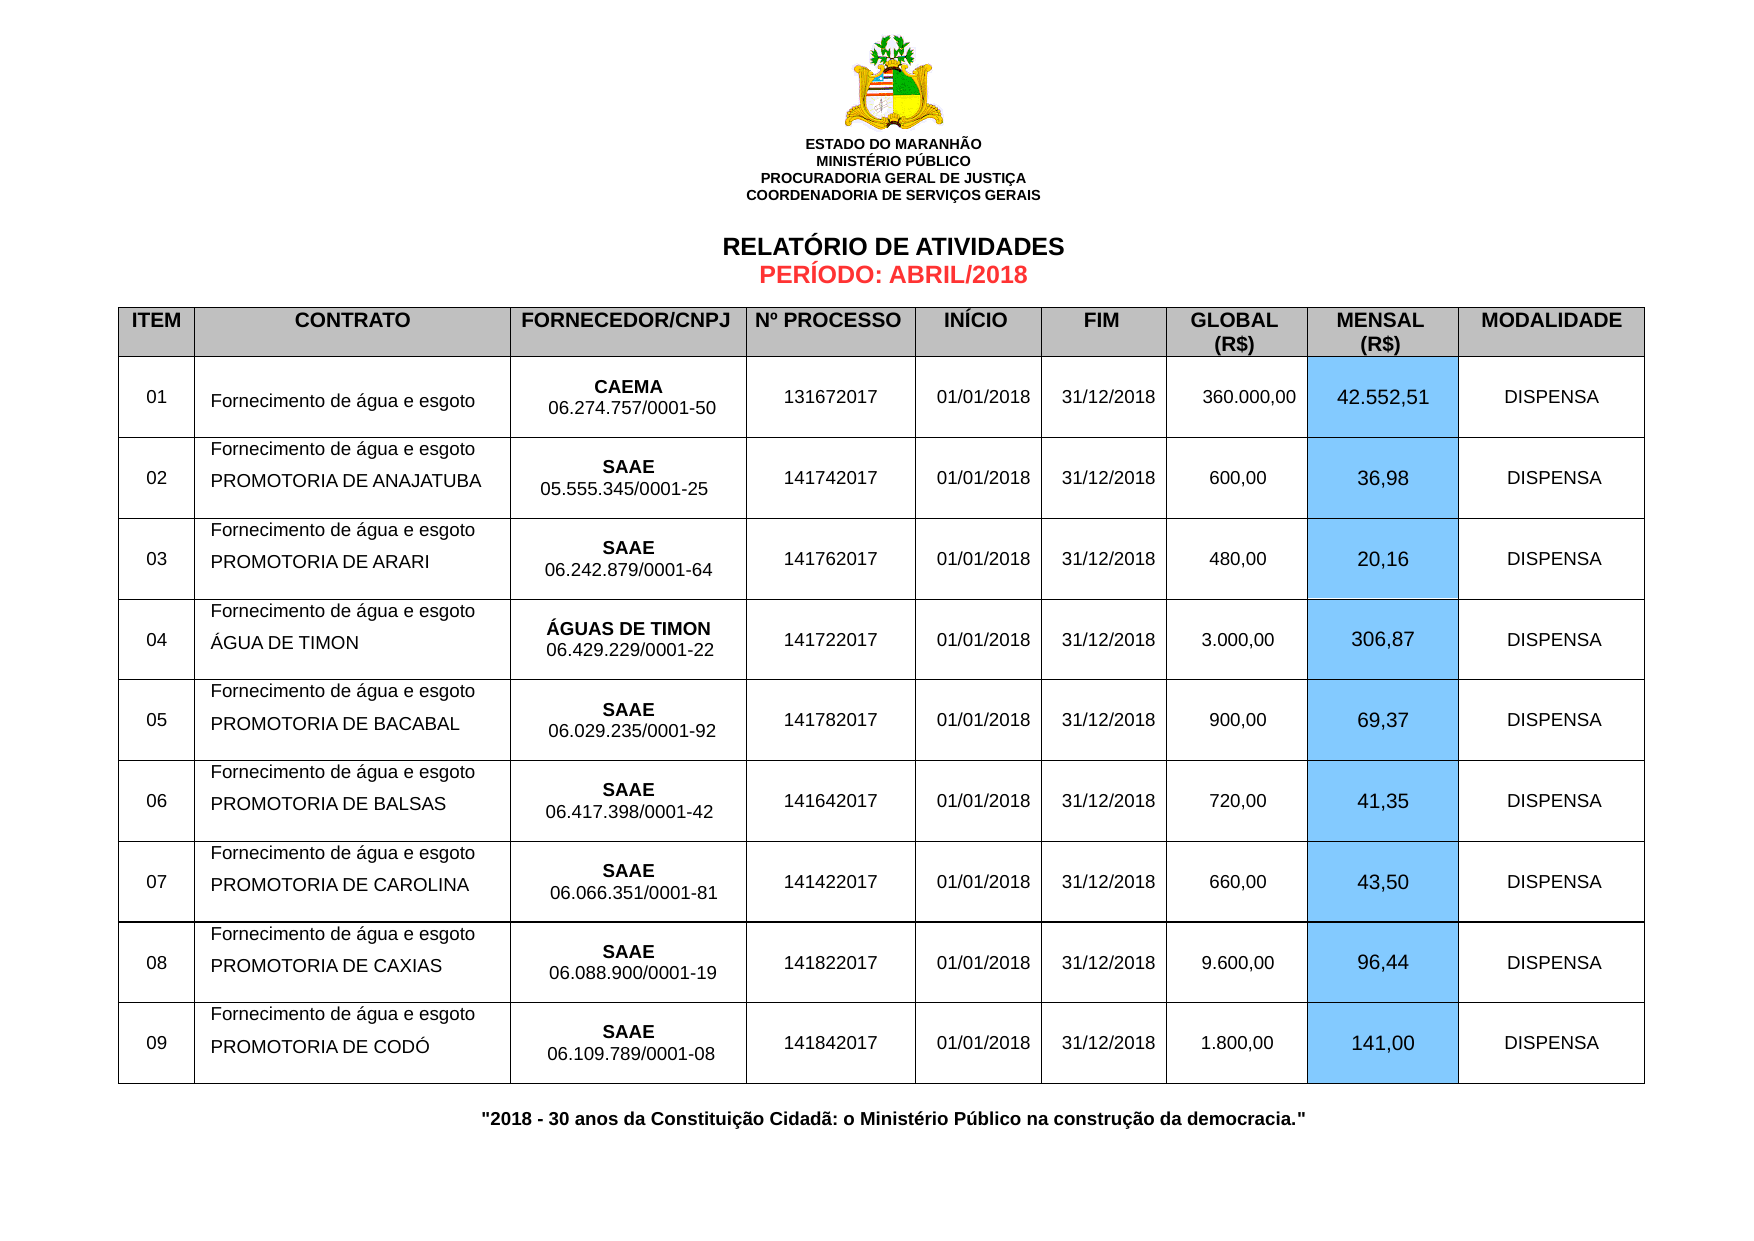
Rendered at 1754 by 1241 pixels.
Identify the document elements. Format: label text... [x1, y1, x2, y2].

table_cell 480,00 [1167, 519, 1307, 598]
table_cell 720,00 [1167, 761, 1307, 841]
table_cell 96,44 [1308, 923, 1458, 1002]
table_cell 01/01/2018 [916, 438, 1041, 518]
table_cell 31/12/2018 [1042, 842, 1166, 921]
table_cell Fornecimento de água e esgoto PROMOTORIA DE BALSAS [195, 761, 510, 841]
table_cell 01/01/2018 [916, 680, 1041, 760]
table_cell ÁGUAS DE TIMON 06.429.229/0001-22 [511, 600, 746, 679]
table_cell 01 [119, 357, 194, 437]
table_cell SAAE 06.029.235/0001-92 [511, 680, 746, 760]
picture [839, 29, 948, 136]
table_cell 31/12/2018 [1042, 600, 1166, 679]
table_cell 04 [119, 600, 194, 679]
table_cell 9.600,00 [1167, 923, 1307, 1002]
table_cell DISPENSA [1459, 842, 1644, 921]
table_cell 131672017 [747, 357, 915, 437]
table_cell 31/12/2018 [1042, 438, 1166, 518]
table_cell SAAE 06.242.879/0001-64 [511, 519, 746, 598]
table_cell SAAE 06.417.398/0001-42 [511, 761, 746, 841]
table_cell 141742017 [747, 438, 915, 518]
table_cell 900,00 [1167, 680, 1307, 760]
table_cell 01/01/2018 [916, 842, 1041, 921]
table_cell 141642017 [747, 761, 915, 841]
table_cell 08 [119, 923, 194, 1002]
table_cell 141822017 [747, 923, 915, 1002]
table_cell 3.000,00 [1167, 600, 1307, 679]
table_cell 07 [119, 842, 194, 921]
table_header GLOBAL (R$) [1167, 308, 1307, 356]
table_cell 31/12/2018 [1042, 1003, 1166, 1083]
table_cell 43,50 [1308, 842, 1458, 921]
table_cell 1.800,00 [1167, 1003, 1307, 1083]
table_cell 01/01/2018 [916, 519, 1041, 598]
table_cell SAAE 06.088.900/0001-19 [511, 923, 746, 1002]
table_cell 01/01/2018 [916, 761, 1041, 841]
table_cell Fornecimento de água e esgoto PROMOTORIA DE CODÓ [195, 1003, 510, 1083]
table_header MENSAL (R$) [1308, 308, 1458, 356]
table_cell CAEMA 06.274.757/0001-50 [511, 357, 746, 437]
table_cell 01/01/2018 [916, 1003, 1041, 1083]
table_cell 660,00 [1167, 842, 1307, 921]
table_cell Fornecimento de água e esgoto PROMOTORIA DE ARARI [195, 519, 510, 598]
table_cell 360.000,00 [1167, 357, 1307, 437]
table_cell 03 [119, 519, 194, 598]
table_cell 141422017 [747, 842, 915, 921]
table_cell Fornecimento de água e esgoto PROMOTORIA DE BACABAL [195, 680, 510, 760]
table_cell 31/12/2018 [1042, 357, 1166, 437]
table_cell 20,16 [1308, 519, 1458, 598]
table_header CONTRATO [195, 308, 510, 356]
table_cell 09 [119, 1003, 194, 1083]
table_cell 31/12/2018 [1042, 519, 1166, 598]
text RELATÓRIO DE ATIVIDADES [148, 232, 1639, 261]
table_cell Fornecimento de água e esgoto PROMOTORIA DE CAXIAS [195, 923, 510, 1002]
table_cell 31/12/2018 [1042, 923, 1166, 1002]
table_cell 01/01/2018 [916, 600, 1041, 679]
table_cell DISPENSA [1459, 438, 1644, 518]
table_cell DISPENSA [1459, 357, 1644, 437]
text PERÍODO: ABRIL/2018 [148, 261, 1639, 289]
table_cell 141722017 [747, 600, 915, 679]
table_header MODALIDADE [1459, 308, 1644, 356]
table_cell 36,98 [1308, 438, 1458, 518]
table_header Nº PROCESSO [747, 308, 915, 356]
table_cell DISPENSA [1459, 519, 1644, 598]
table_cell SAAE 06.066.351/0001-81 [511, 842, 746, 921]
table_cell 141782017 [747, 680, 915, 760]
table_cell 69,37 [1308, 680, 1458, 760]
table_cell 141,00 [1308, 1003, 1458, 1083]
table_cell 600,00 [1167, 438, 1307, 518]
table_header FIM [1042, 308, 1166, 356]
table_cell 02 [119, 438, 194, 518]
table_cell 01/01/2018 [916, 923, 1041, 1002]
table_header ITEM [119, 308, 194, 356]
table_cell 42.552,51 [1308, 357, 1458, 437]
table_cell 05 [119, 680, 194, 760]
table_cell DISPENSA [1459, 600, 1644, 679]
table_cell 31/12/2018 [1042, 680, 1166, 760]
table_cell 141842017 [747, 1003, 915, 1083]
table_cell DISPENSA [1459, 1003, 1644, 1083]
table_cell DISPENSA [1459, 680, 1644, 760]
table_cell 06 [119, 761, 194, 841]
table_cell Fornecimento de água e esgoto PROMOTORIA DE CAROLINA [195, 842, 510, 921]
table_cell DISPENSA [1459, 923, 1644, 1002]
table_cell Fornecimento de água e esgoto ÁGUA DE TIMON [195, 600, 510, 679]
table_cell 01/01/2018 [916, 357, 1041, 437]
table_cell 306,87 [1308, 600, 1458, 679]
table_cell SAAE 06.109.789/0001-08 [511, 1003, 746, 1083]
table_cell SAAE 05.555.345/0001-25 [511, 438, 746, 518]
table_header FORNECEDOR/CNPJ [511, 308, 746, 356]
table_cell 141762017 [747, 519, 915, 598]
table_cell Fornecimento de água e esgoto [195, 357, 510, 437]
table_cell Fornecimento de água e esgoto PROMOTORIA DE ANAJATUBA [195, 438, 510, 518]
table_header INÍCIO [916, 308, 1041, 356]
table_cell 41,35 [1308, 761, 1458, 841]
table_cell DISPENSA [1459, 761, 1644, 841]
table_cell 31/12/2018 [1042, 761, 1166, 841]
